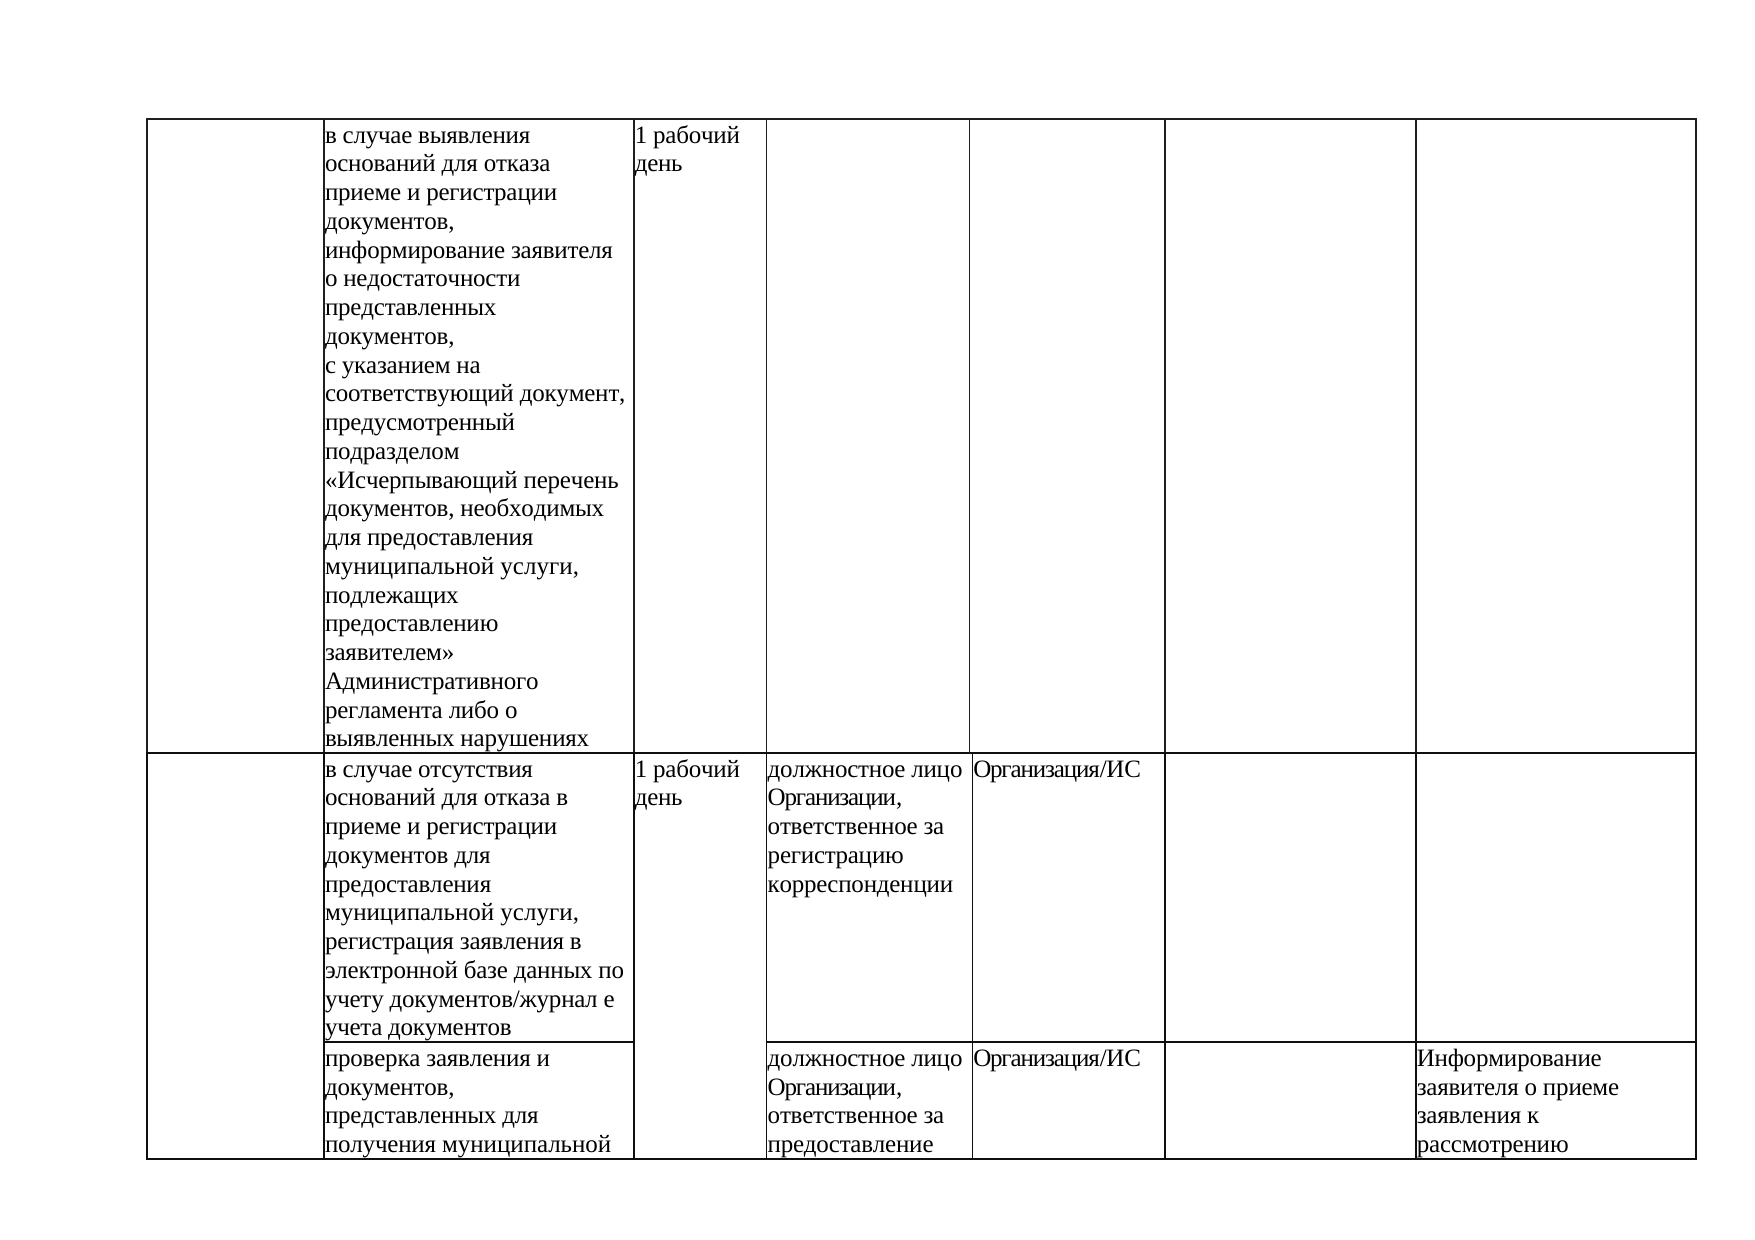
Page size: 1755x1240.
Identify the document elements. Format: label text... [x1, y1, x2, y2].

table_cell Организация/ИС [973, 754, 1164, 1041]
table_cell Организация/ИС [973, 1043, 1164, 1158]
table_cell должностное лицо Организации, ответственное за предоставление [767, 1043, 972, 1158]
table_cell [970, 120, 1164, 752]
table_cell [1166, 120, 1415, 752]
table_cell [1417, 120, 1695, 752]
table_cell [1166, 754, 1415, 1041]
table_cell 1 рабочий день [635, 120, 766, 752]
table_cell проверка заявления и документов, представленных для получения муниципальной [325, 1043, 633, 1158]
table_cell должностное лицо Организации, ответственное за регистрацию корреспонденции [767, 754, 972, 1041]
table_cell [148, 754, 323, 1158]
table_cell в случае выявления оснований для отказа приеме и регистрации документов, информирование заявителя о недостаточности представленных документов, с указанием на соответствующий документ, предусмотренный подразделом «Исчерпывающий перечень документов, необходимых для предоставления муниципальной услуги, подлежащих предоставлению заявителем» Административного регламента либо о выявленных нарушениях [325, 120, 633, 752]
table_cell 1 рабочий день [635, 754, 766, 1158]
table_cell [148, 120, 323, 752]
table_cell в случае отсутствия оснований для отказа в приеме и регистрации документов для предоставления муниципальной услуги, регистрация заявления в электронной базе данных по учету документов/журнал е учета документов [325, 754, 633, 1041]
table_cell [767, 120, 969, 752]
table_cell [1417, 754, 1695, 1041]
table_cell [1166, 1043, 1415, 1158]
table_cell Информирование заявителя о приеме заявления к рассмотрению [1417, 1043, 1695, 1158]
